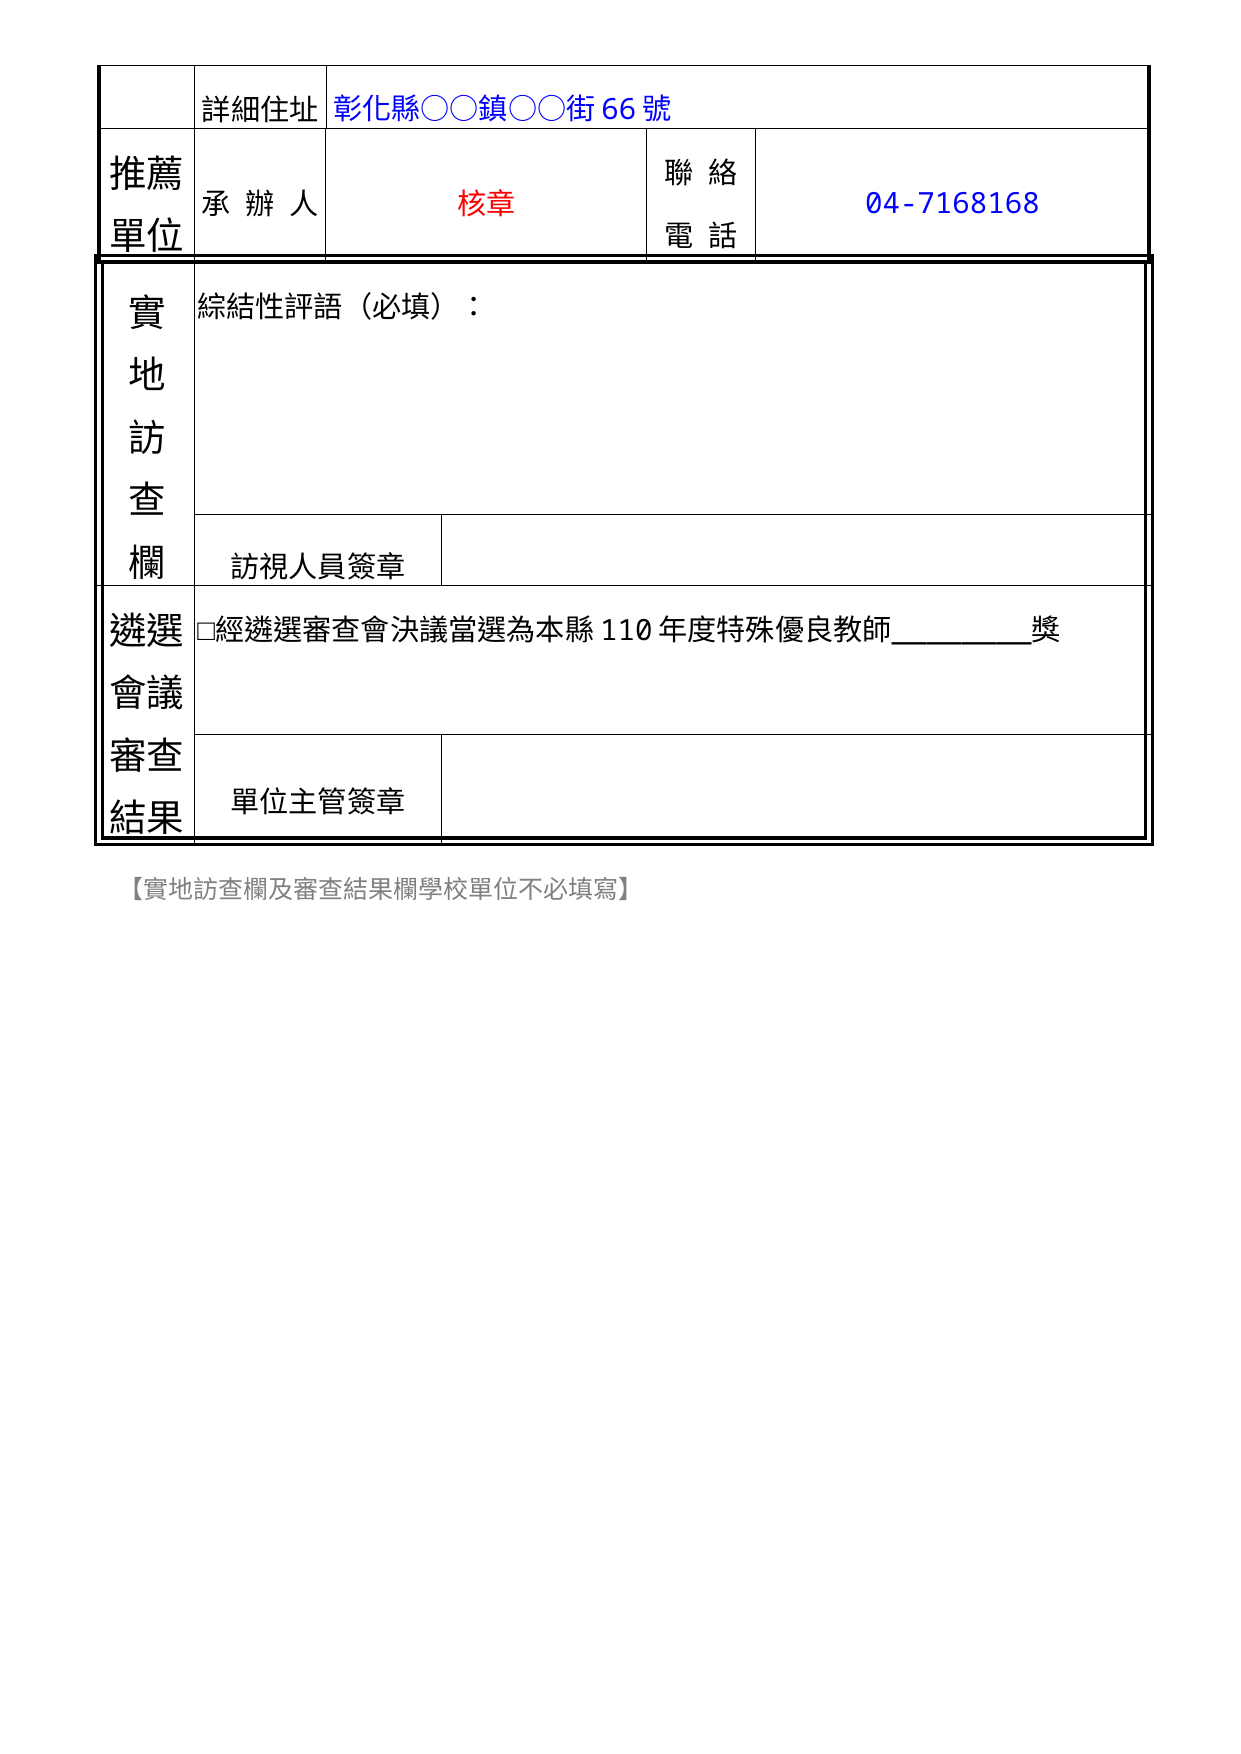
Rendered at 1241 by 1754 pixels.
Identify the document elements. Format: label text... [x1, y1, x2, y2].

table_cell 核章 [326, 129, 646, 254]
table_cell 承 辦 人 [195, 129, 325, 254]
table_cell 彰化縣○○鎮○○街66號 [327, 66, 1147, 128]
table_cell 聯 絡 電 話 [647, 129, 755, 254]
table_cell 綜結性評語（必填）： [195, 264, 1144, 513]
table_cell 實 地 訪 查 欄 [104, 264, 194, 585]
table_cell 推薦 單位 [101, 129, 194, 254]
table_cell 訪視人員簽章 [195, 515, 441, 585]
table_cell [442, 515, 1144, 585]
table_cell 04-7168168 [756, 129, 1147, 254]
text 【實地訪查欄及審查結果欄學校單位不必填寫】 [118, 846, 1122, 908]
table_cell [442, 735, 1144, 836]
table_cell [101, 66, 194, 128]
table_cell □經遴選審查會決議當選為本縣110年度特殊優良教師________獎 [195, 586, 1144, 734]
table_cell 單位主管簽章 [195, 735, 441, 836]
table_cell 詳細住址 [195, 66, 326, 128]
table_cell 遴選 會議 審查 結果 [104, 586, 194, 836]
